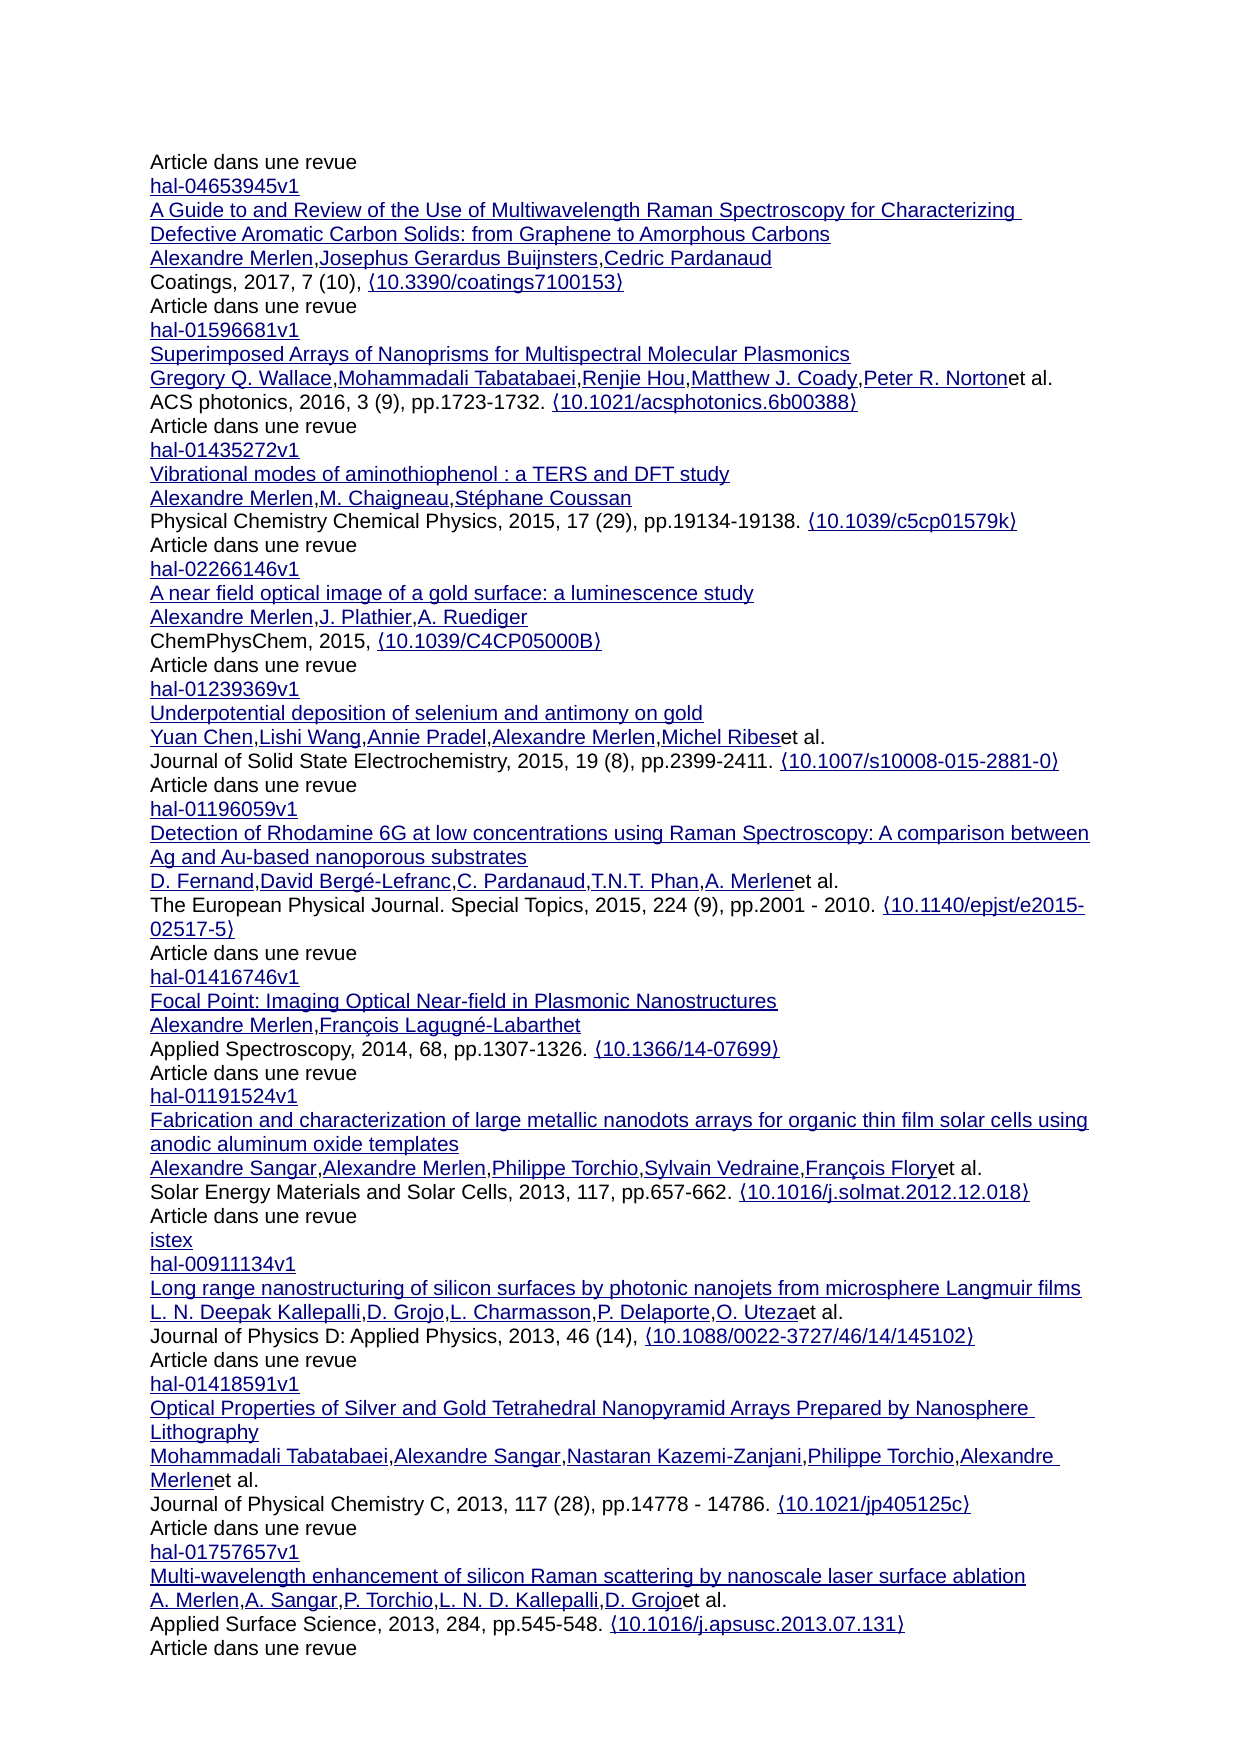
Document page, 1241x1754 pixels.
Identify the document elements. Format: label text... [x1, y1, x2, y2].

table_cell Multi-wavelength enhancement of silicon Raman scattering by nanoscale laser surface ablation A. Merlen,A. Sangar,P. Torchio,L. N. D. Kallepalli,D. Grojoet al. Applied Surface Science, 2013, 284, pp.545-548. ⟨10.1016/j.apsusc.2013.07.131⟩ Article dans une revue [150, 1564, 1090, 1659]
table_cell Ag and Au-based nanoporous substrates D. Fernand,David Bergé-Lefranc,C. Pardanaud,T.N.T. Phan,A. Merlenet al. The European Physical Journal. Special Topics, 2015, 224 (9), pp.2001 - 2010. ⟨10.1140/epjst/e2015-02517-5⟩ Article dans une revue hal-01416746v1 [150, 843, 1090, 988]
table_cell Underpotential deposition of selenium and antimony on gold Yuan Chen,Lishi Wang,Annie Pradel,Alexandre Merlen,Michel Ribeset al. Journal of Solid State Electrochemistry, 2015, 19 (8), pp.2399-2411. ⟨10.1007/s10008-015-2881-0⟩ Article dans une revue hal-01196059v1 [150, 701, 1090, 821]
table_cell Fabrication and characterization of large metallic nanodots arrays for organic thin film solar cells using anodic aluminum oxide templates Alexandre Sangar,Alexandre Merlen,Philippe Torchio,Sylvain Vedraine,François Floryet al. Solar Energy Materials and Solar Cells, 2013, 117, pp.657-662. ⟨10.1016/j.solmat.2012.12.018⟩ Article dans une revue istex hal-00911134v1 [150, 1108, 1090, 1276]
table_cell Detection of Rhodamine 6G at low concentrations using Raman Spectroscopy: A comparison between [150, 821, 1090, 842]
table_cell Long range nanostructuring of silicon surfaces by photonic nanojets from microsphere Langmuir films L. N. Deepak Kallepalli,D. Grojo,L. Charmasson,P. Delaporte,O. Utezaet al. Journal of Physics D: Applied Physics, 2013, 46 (14), ⟨10.1088/0022-3727/46/14/145102⟩ Article dans une revue hal-01418591v1 [150, 1276, 1090, 1396]
table_cell Focal Point: Imaging Optical Near‐field in Plasmonic Nanostructures Alexandre Merlen,François Lagugné-Labarthet Applied Spectroscopy, 2014, 68, pp.1307-1326. ⟨10.1366/14-07699⟩ Article dans une revue hal-01191524v1 [150, 989, 1090, 1108]
table_cell Vibrational modes of aminothiophenol : a TERS and DFT study Alexandre Merlen,M. Chaigneau,Stéphane Coussan Physical Chemistry Chemical Physics, 2015, 17 (29), pp.19134-19138. ⟨10.1039/c5cp01579k⟩ Article dans une revue hal-02266146v1 [150, 461, 1090, 581]
table_cell Optical Properties of Silver and Gold Tetrahedral Nanopyramid Arrays Prepared by Nanosphere Lithography Mohammadali Tabatabaei,Alexandre Sangar,Nastaran Kazemi-Zanjani,Philippe Torchio,Alexandre Merlenet al. Journal of Physical Chemistry C, 2013, 117 (28), pp.14778 - 14786. ⟨10.1021/jp405125c⟩ Article dans une revue hal-01757657v1 [150, 1396, 1090, 1563]
table_cell Superimposed Arrays of Nanoprisms for Multispectral Molecular Plasmonics Gregory Q. Wallace,Mohammadali Tabatabaei,Renjie Hou,Matthew J. Coady,Peter R. Nortonet al. ACS photonics, 2016, 3 (9), pp.1723-1732. ⟨10.1021/acsphotonics.6b00388⟩ Article dans une revue hal-01435272v1 [150, 342, 1090, 461]
table_cell A near field optical image of a gold surface: a luminescence study Alexandre Merlen,J. Plathier,A. Ruediger ChemPhysChem, 2015, ⟨10.1039/C4CP05000B⟩ Article dans une revue hal-01239369v1 [150, 581, 1090, 701]
table_cell Article dans une revue hal-04653945v1 [150, 150, 1090, 198]
table_cell A Guide to and Review of the Use of Multiwavelength Raman Spectroscopy for Characterizing Defective Aromatic Carbon Solids: from Graphene to Amorphous Carbons Alexandre Merlen,Josephus Gerardus Buijnsters,Cedric Pardanaud Coatings, 2017, 7 (10), ⟨10.3390/coatings7100153⟩ Article dans une revue hal-01596681v1 [150, 198, 1090, 342]
